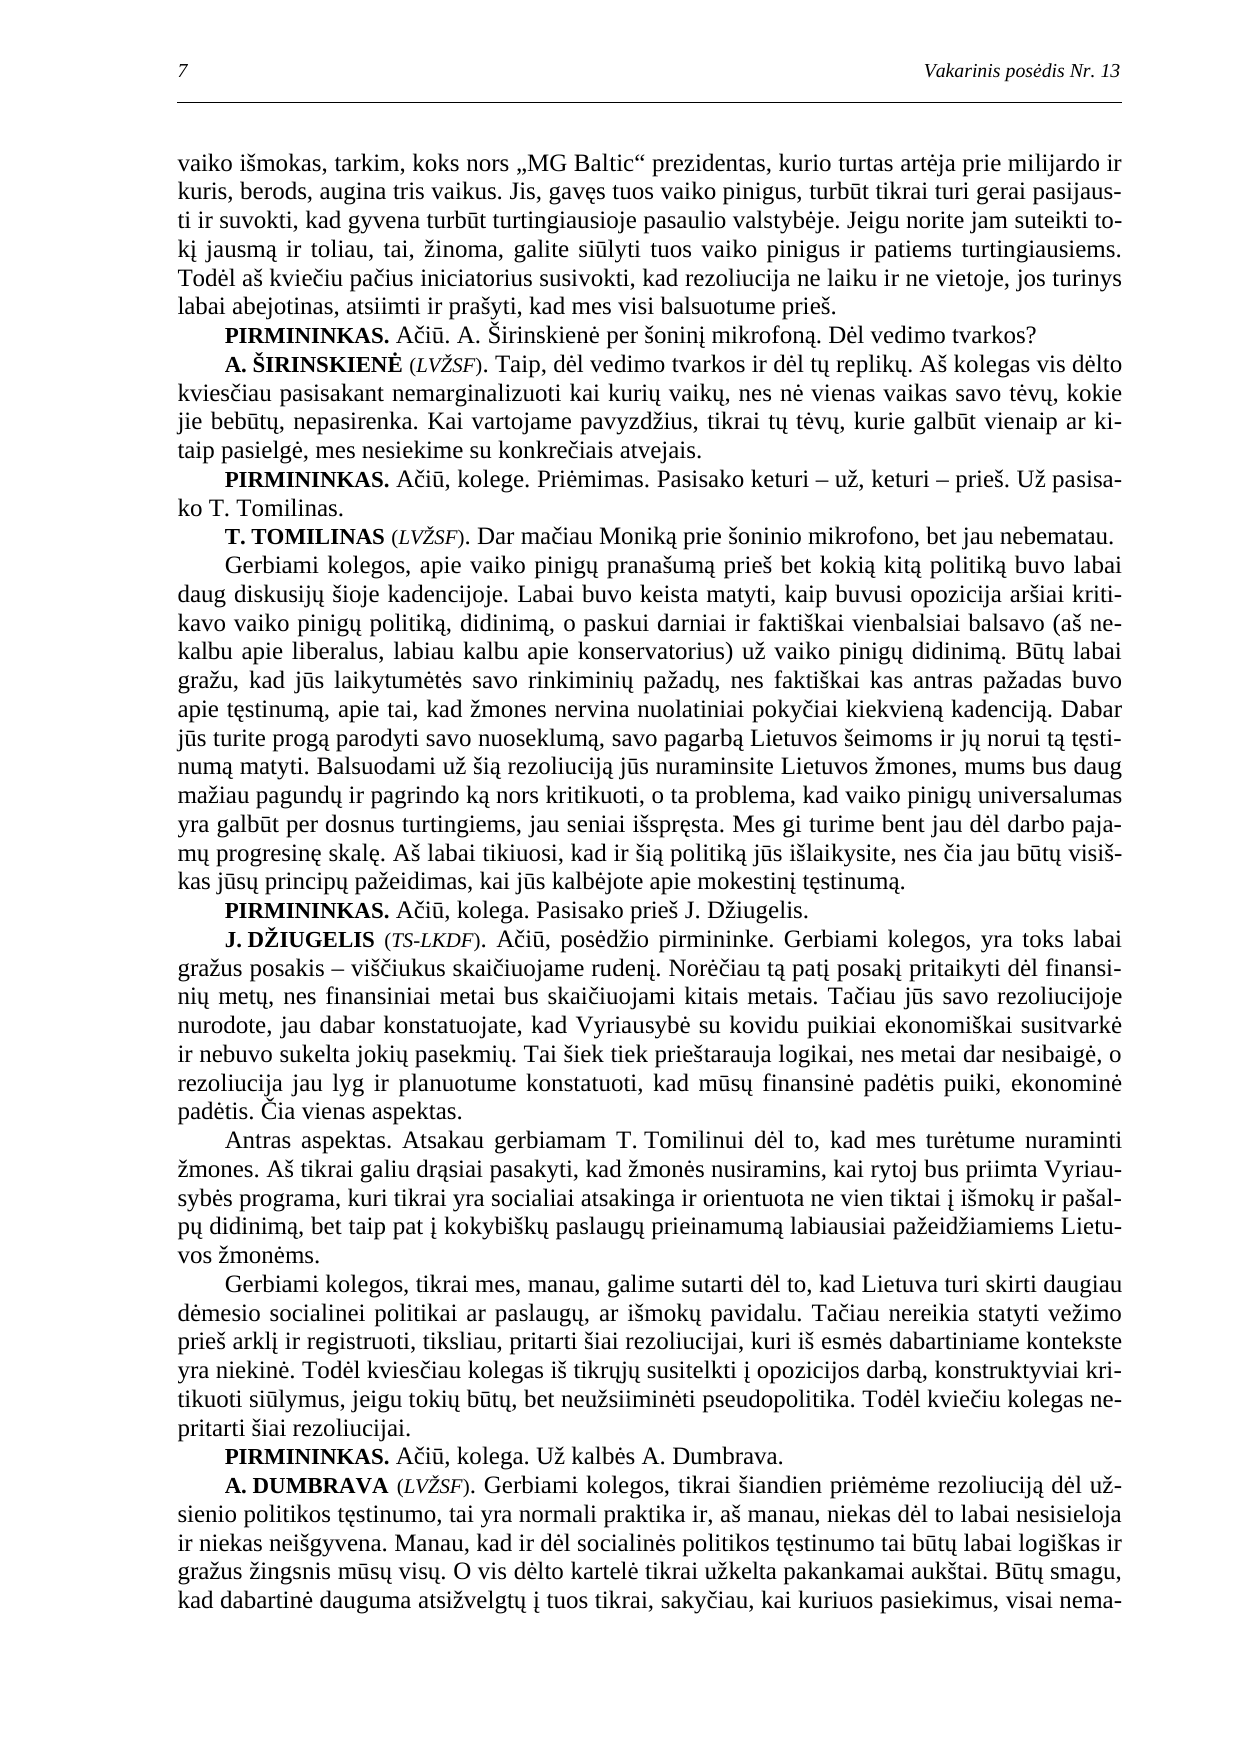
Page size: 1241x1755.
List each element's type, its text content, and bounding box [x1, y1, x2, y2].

text Ger­bia­mi ko­le­gos, tik­rai mes, ma­nau, ga­li­me su­tar­ti dėl to, kad Lie­tu­va tu­ri skir­ti dau­giau dė­me­sio so­cia­li­nei po­li­ti­kai ar pa­slau­gų, ar iš­mo­kų pa­vi­da­lu. Ta­čiau ne­rei­kia sta­ty­ti ve­ži­mo prieš ar­klį ir re­gist­ruo­ti, tiks­liau, pri­tar­ti šiai re­zo­liu­ci­jai, ku­ri iš es­mės da­bar­ti­nia­me kon­teks­te yra nie­ki­nė. To­dėl kvies­čiau ko­le­gas iš tik­rų­jų su­si­telk­ti į opo­zi­ci­jos dar­bą, kon­struk­ty­viai kri­ti­kuo­ti siū­ly­mus, jei­gu to­kių bū­tų, bet ne­už­si­i­mi­nė­ti pseu­do­po­li­ti­ka. To­dėl kvie­čiu ko­le­gas ne­pri­tar­ti šiai re­zo­liu­ci­jai. [177, 1269, 1122, 1441]
text Ant­ras as­pek­tas. At­sa­kau ger­bia­mam T. To­mi­li­nui dėl to, kad mes tu­rė­tu­me nu­ra­min­ti žmo­nes. Aš tik­rai ga­liu drą­siai pa­sa­ky­ti, kad žmo­nės nu­si­ra­mins, kai ry­toj bus pri­im­ta Vy­riau­sy­bės pro­gra­ma, ku­ri tik­rai yra so­cia­liai at­sa­kin­ga ir orien­tuo­ta ne vien tik­tai į iš­mo­kų ir pa­šal­pų di­di­ni­mą, bet taip pat į ko­ky­biš­kų pa­slau­gų pri­ei­na­mu­mą la­biau­siai pa­žei­džia­miems Lie­tu­vos žmo­nėms. [177, 1125, 1122, 1269]
text Ger­bia­mi ko­le­gos, apie vai­ko pi­ni­gų pra­na­šu­mą prieš bet ko­kią ki­tą po­li­ti­ką bu­vo la­bai daug dis­ku­si­jų šio­je ka­den­ci­jo­je. La­bai bu­vo keis­ta ma­ty­ti, kaip bu­vu­si opo­zi­ci­ja ar­šiai kri­ti­ka­vo vai­ko pi­ni­gų po­li­ti­ką, di­di­ni­mą, o pas­kui dar­niai ir fak­tiš­kai vien­bal­siai bal­sa­vo (aš ne­kal­bu apie li­be­ra­lus, la­biau kal­bu apie kon­ser­va­to­rius) už vai­ko pi­ni­gų di­di­ni­mą. Bū­tų la­bai gra­žu, kad jūs lai­ky­tu­mė­tės sa­vo rin­ki­mi­nių pa­ža­dų, nes fak­tiš­kai kas ant­ras pa­ža­das bu­vo apie tęs­ti­nu­mą, apie tai, kad žmo­nes ner­vi­na nuo­la­ti­niai po­ky­čiai kiek­vie­ną ka­den­ci­ją. Da­bar jūs tu­ri­te pro­gą pa­ro­dy­ti sa­vo nuo­sek­lu­mą, sa­vo pa­gar­bą Lie­tu­vos šei­moms ir jų no­rui tą tęs­ti­nu­mą ma­ty­ti. Bal­suo­da­mi už šią re­zo­liu­ci­ją jūs nu­ra­min­si­te Lie­tu­vos žmo­nes, mums bus daug ma­žiau pa­gun­dų ir pa­grin­do ką nors kri­ti­kuo­ti, o ta pro­ble­ma, kad vai­ko pi­ni­gų uni­ver­sa­lu­mas yra gal­būt per dos­nus tur­tin­giems, jau se­niai iš­spręs­ta. Mes gi tu­ri­me bent jau dėl dar­bo pa­ja­mų pro­gre­si­nę ska­lę. Aš la­bai ti­kiuo­si, kad ir šią po­li­ti­ką jūs iš­lai­ky­si­te, nes čia jau bū­tų vi­siš­kas jū­sų prin­ci­pų pa­žei­di­mas, kai jūs kal­bė­jo­te apie mo­kes­ti­nį tęs­ti­nu­mą. [177, 550, 1122, 895]
text J. DŽIUGELIS (TS-LKDF). Ačiū, po­sė­džio pir­mi­nin­ke. Ger­bia­mi ko­le­gos, yra toks la­bai gra­žus po­sa­kis – viš­čiu­kus skai­čiuo­ja­me ru­de­nį. No­rė­čiau tą pa­tį po­sa­kį pri­tai­ky­ti dėl fi­nan­si­nių me­tų, nes fi­nan­si­niai me­tai bus skai­čiuo­ja­mi ki­tais me­tais. Ta­čiau jūs sa­vo re­zo­liu­ci­jo­je nu­ro­do­te, jau da­bar kon­sta­tuo­ja­te, kad Vy­riau­sy­bė su ko­vi­du pui­kiai eko­no­miš­kai su­si­tvar­kė ir ne­bu­vo su­kel­ta jo­kių pa­sek­mių. Tai šiek tiek prieš­ta­rau­ja lo­gi­kai, nes me­tai dar ne­si­bai­gė, o re­zo­liu­ci­ja jau lyg ir pla­nuo­tu­me kon­sta­tuo­ti, kad mū­sų fi­nan­si­nė pa­dė­tis pui­ki, eko­no­mi­nė pa­dė­tis. Čia vie­nas as­pek­tas. [177, 924, 1122, 1125]
text vai­ko iš­mo­kas, tar­kim, koks nors „MG Bal­tic“ pre­zi­den­tas, ku­rio tur­tas ar­tė­ja prie mi­li­jar­do ir ku­ris, be­rods, au­gi­na tris vai­kus. Jis, ga­vęs tuos vai­ko pi­ni­gus, tur­būt tik­rai tu­ri ge­rai pa­si­jaus­ti ir su­vok­ti, kad gy­ve­na tur­būt tur­tin­giau­sio­je pa­sau­lio vals­ty­bė­je. Jei­gu no­ri­te jam su­teik­ti to­kį jaus­mą ir to­liau, tai, ži­no­ma, ga­li­te siū­ly­ti tuos vai­ko pi­ni­gus ir pa­tiems tur­tin­giau­siems. To­dėl aš kvie­čiu pa­čius ini­cia­to­rius su­si­vok­ti, kad re­zo­liu­ci­ja ne lai­ku ir ne vie­to­je, jos tu­ri­nys la­bai abe­jo­ti­nas, at­si­im­ti ir pra­šy­ti, kad mes vi­si bal­suo­tu­me prieš. [177, 148, 1122, 320]
text T. TOMILINAS (LVŽSF). Dar ma­čiau Mo­ni­ką prie šo­ni­nio mik­ro­fo­no, bet jau ne­be­ma­tau. [177, 521, 1122, 550]
text PIRMININKAS. Ačiū, ko­le­ge. Pri­ėmi­mas. Pa­si­sa­ko ke­tu­ri – už, ke­tu­ri – prieš. Už pa­si­sa­ko T. To­mi­li­nas. [177, 464, 1122, 521]
text A. DUMBRAVA (LVŽSF). Ger­bia­mi ko­le­gos, tik­rai šian­dien pri­ėmė­me re­zo­liu­ci­ją dėl už­sie­nio po­li­ti­kos tęs­ti­nu­mo, tai yra nor­ma­li prak­ti­ka ir, aš ma­nau, nie­kas dėl to la­bai ne­si­sie­lo­ja ir nie­kas ne­iš­gy­ve­na. Ma­nau, kad ir dėl so­cia­li­nės po­li­ti­kos tęs­ti­nu­mo tai bū­tų la­bai lo­giš­kas ir gra­žus žings­nis mū­sų vi­sų. O vis dėl­to kar­te­lė tik­rai už­kel­ta pa­kan­ka­mai aukš­tai. Bū­tų sma­gu, kad da­bar­ti­nė dau­gu­ma at­si­žvelg­tų į tuos tik­rai, sa­ky­čiau, kai ku­riuos pa­sie­ki­mus, vi­sai ne­ma­ [177, 1470, 1122, 1614]
text PIRMININKAS. Ačiū. A. Ši­rins­kie­nė per šo­ni­nį mik­ro­fo­ną. Dėl ve­di­mo tvar­kos? [177, 320, 1122, 349]
text A. ŠIRINSKIENĖ (LVŽSF). Taip, dėl ve­di­mo tvar­kos ir dėl tų re­pli­kų. Aš ko­le­gas vis dėl­to kvies­čiau pa­si­sa­kant ne­mar­gi­na­li­zuo­ti kai ku­rių vai­kų, nes nė vie­nas vai­kas sa­vo tė­vų, ko­kie jie be­bū­tų, ne­pa­si­ren­ka. Kai var­to­ja­me pa­vyz­džius, tik­rai tų tė­vų, ku­rie gal­būt vie­naip ar ki­taip pa­si­el­gė, mes ne­sie­ki­me su kon­kre­čiais at­ve­jais. [177, 349, 1122, 464]
text PIRMININKAS. Ačiū, ko­le­ga. Už kal­bės A. Dumb­ra­va. [177, 1441, 1122, 1470]
text PIRMININKAS. Ačiū, ko­le­ga. Pa­si­sa­ko prieš J. Džiu­ge­lis. [177, 895, 1122, 924]
